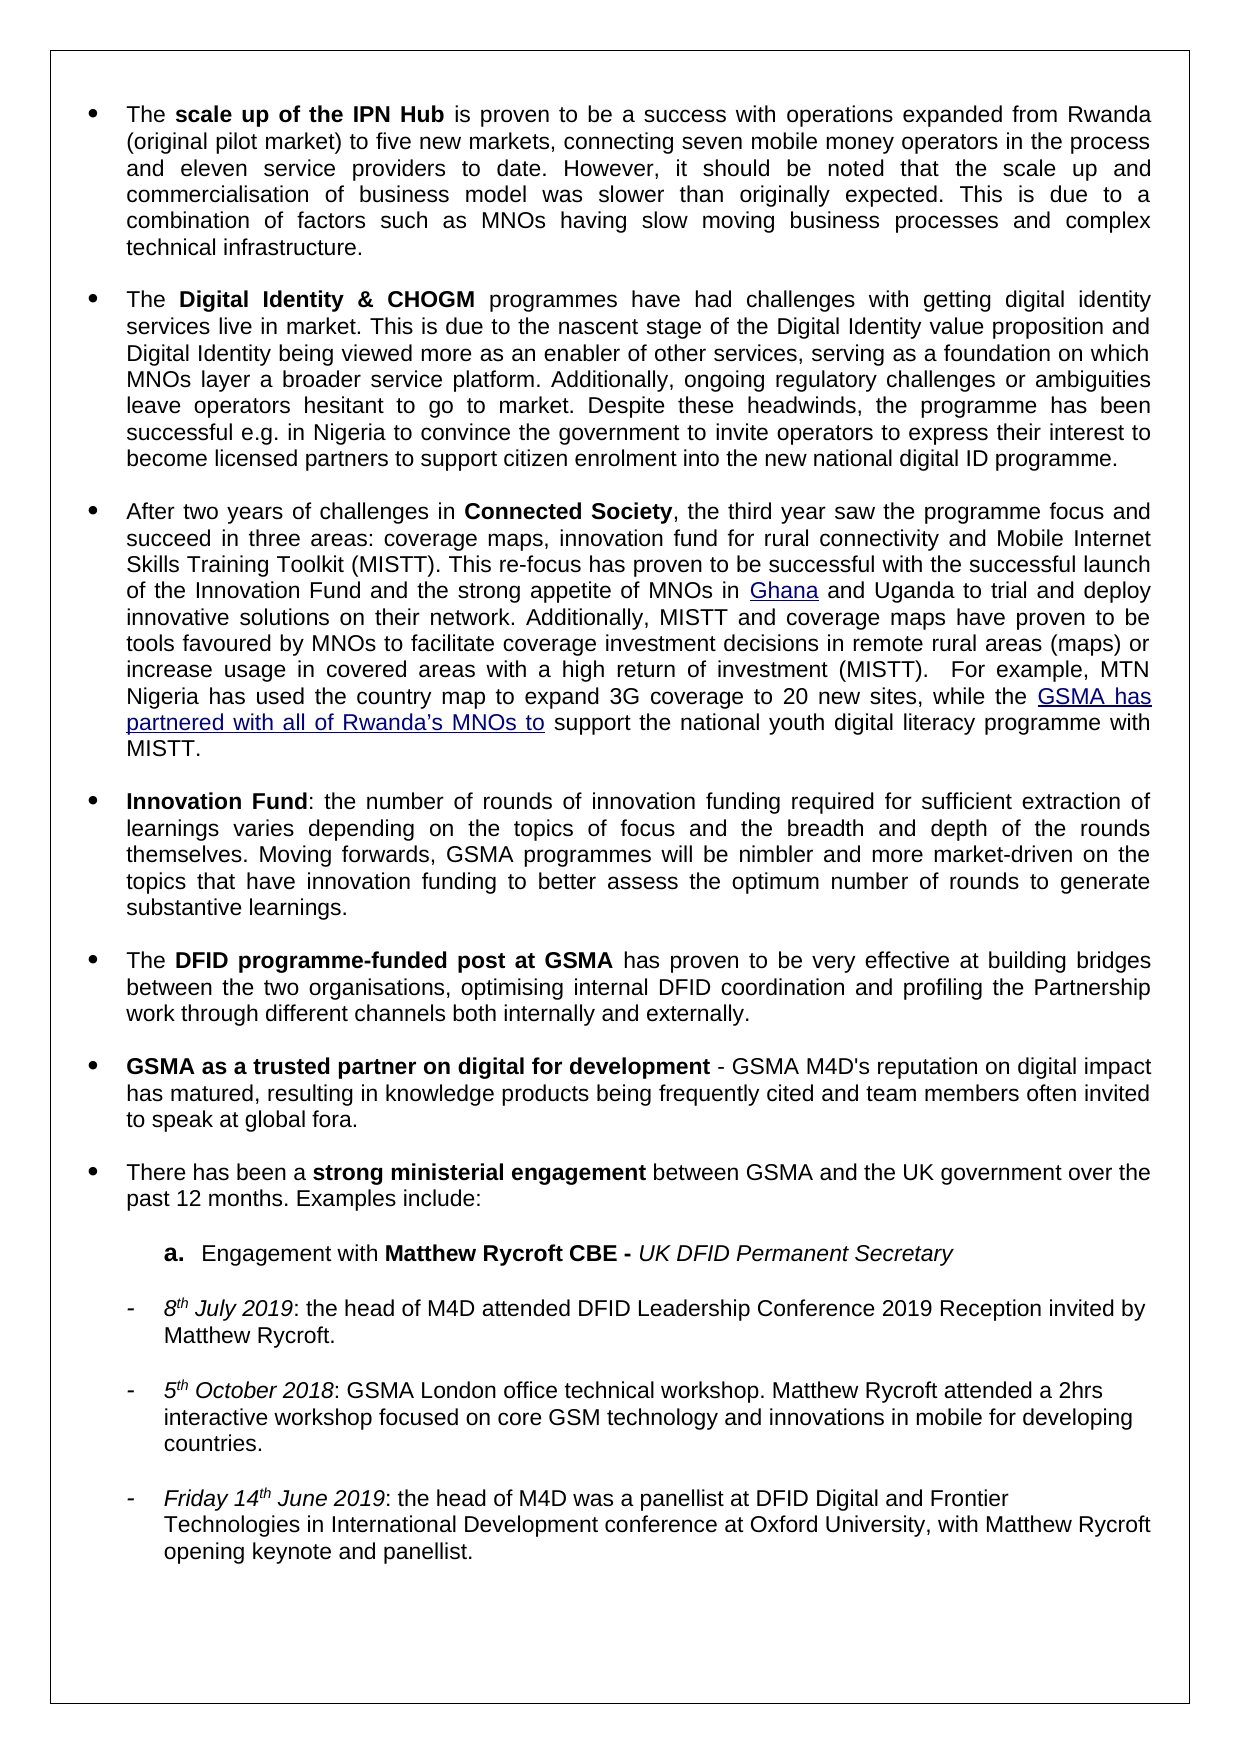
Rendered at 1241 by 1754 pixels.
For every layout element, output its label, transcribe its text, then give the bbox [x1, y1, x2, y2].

list 8th July 2019: the head of M4D attended DFID Leadership Conference 2019 Reception invited by Matthew Rycroft. [126, 1293, 1152, 1348]
list After two years of challenges in Connected Society, the third year saw the programme focus and succeed in three areas: coverage maps, innovation fund for rural connectivity and Mobile Internet Skills Training Toolkit (MISTT). This re-focus has proven to be successful with the successful launch of the Innovation Fund and the strong appetite of MNOs in Ghana and Uganda to trial and deploy innovative solutions on their network. Additionally, MISTT and coverage maps have proven to be tools favoured by MNOs to facilitate coverage investment decisions in remote rural areas (maps) or increase usage in covered areas with a high return of investment (MISTT). For example, MTN Nigeria has used the country map to expand 3G coverage to 20 new sites, while the GSMA has partnered with all of Rwanda’s MNOs to support the national youth digital literacy programme with MISTT. [89, 498, 1152, 762]
list GSMA as a trusted partner on digital for development - GSMA M4D's reputation on digital impact has matured, resulting in knowledge products being frequently cited and team members often invited to speak at global fora. [89, 1053, 1152, 1132]
list The Digital Identity & CHOGM programmes have had challenges with getting digital identity services live in market. This is due to the nascent stage of the Digital Identity value proposition and Digital Identity being viewed more as an enabler of other services, serving as a foundation on which MNOs layer a broader service platform. Additionally, ongoing regulatory challenges or ambiguities leave operators hesitant to go to market. Despite these headwinds, the programme has been successful e.g. in Nigeria to convince the government to invite operators to express their interest to become licensed partners to support citizen enrolment into the new national digital ID programme. [89, 286, 1152, 471]
list The DFID programme-funded post at GSMA has proven to be very effective at building bridges between the two organisations, optimising internal DFID coordination and profiling the Partnership work through different channels both internally and externally. [89, 947, 1152, 1026]
list 5th October 2018: GSMA London office technical workshop. Matthew Rycroft attended a 2hrs interactive workshop focused on core GSM technology and innovations in mobile for developing countries. [126, 1375, 1152, 1456]
list Friday 14th June 2019: the head of M4D was a panellist at DFID Digital and Frontier Technologies in International Development conference at Oxford University, with Matthew Rycroft opening keynote and panellist. [126, 1482, 1152, 1564]
list The scale up of the IPN Hub is proven to be a success with operations expanded from Rwanda (original pilot market) to five new markets, connecting seven mobile money operators in the process and eleven service providers to date. However, it should be noted that the scale up and commercialisation of business model was slower than originally expected. This is due to a combination of factors such as MNOs having slow moving business processes and complex technical infrastructure. [89, 101, 1152, 260]
list There has been a strong ministerial engagement between GSMA and the UK government over the past 12 months. Examples include: [89, 1158, 1152, 1212]
list Innovation Fund: the number of rounds of innovation funding required for sufficient extraction of learnings varies depending on the topics of focus and the breadth and depth of the rounds themselves. Moving forwards, GSMA programmes will be nimbler and more market-driven on the topics that have innovation funding to better assess the optimum number of rounds to generate substantive learnings. [89, 788, 1152, 920]
list Engagement with Matthew Rycroft CBE - UK DFID Permanent Secretary [164, 1238, 1152, 1267]
